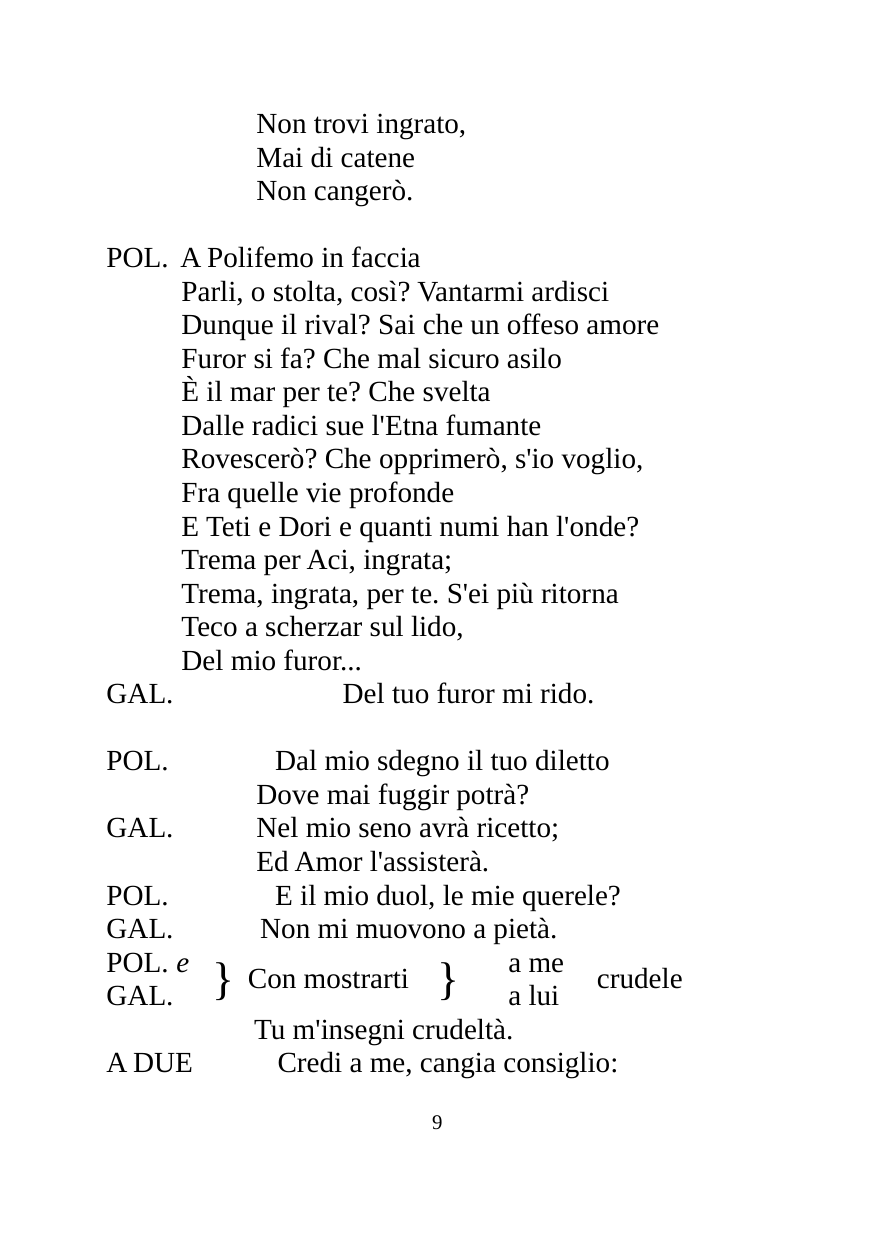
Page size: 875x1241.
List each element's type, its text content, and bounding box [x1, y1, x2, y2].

text Non cangerò. [256, 173, 768, 207]
table_header } [212, 945, 248, 1012]
text Ed Amor l'assisterà. [256, 844, 768, 878]
text Rovescerò? Che opprimerò, s'io voglio, [106, 442, 768, 475]
table_header a me a lui [508, 945, 597, 1012]
text È il mar per te? Che svelta [106, 374, 768, 408]
table_header POL. e GAL. [106, 945, 212, 1012]
table_header crudele [597, 945, 768, 1012]
text Dalle radici sue l'Etna fumante [106, 408, 768, 442]
text Tu m'insegni crudeltà. [254, 1012, 768, 1045]
text Trema per Aci, ingrata; [106, 542, 768, 576]
text GAL. Nel mio seno avrà ricetto; [106, 811, 768, 844]
text Parli, o stolta, così? Vantarmi ardisci [106, 274, 768, 307]
text Dunque il rival? Sai che un offeso amore [106, 307, 768, 341]
text E Teti e Dori e quanti numi han l'onde? [106, 509, 768, 542]
text Trema, ingrata, per te. S'ei più ritorna [106, 576, 768, 609]
text Fra quelle vie profonde [106, 475, 768, 509]
text Dove mai fuggir potrà? [256, 777, 768, 811]
table_header } [437, 945, 508, 1012]
text POL. A Polifemo in faccia [106, 240, 768, 274]
text Furor si fa? Che mal sicuro asilo [106, 341, 768, 374]
text POL. Dal mio sdegno il tuo diletto [106, 743, 768, 777]
text GAL. Del tuo furor mi rido. [106, 676, 768, 710]
text A DUE Credi a me, cangia consiglio: [106, 1045, 768, 1079]
text GAL. Non mi muovono a pietà. [106, 911, 768, 945]
text Non trovi ingrato, [256, 106, 768, 140]
text Mai di catene [256, 140, 768, 173]
text Del mio furor... [106, 643, 768, 676]
text POL. E il mio duol, le mie querele? [106, 878, 768, 911]
text Teco a scherzar sul lido, [106, 609, 768, 643]
table_header Con mostrarti [248, 945, 437, 1012]
